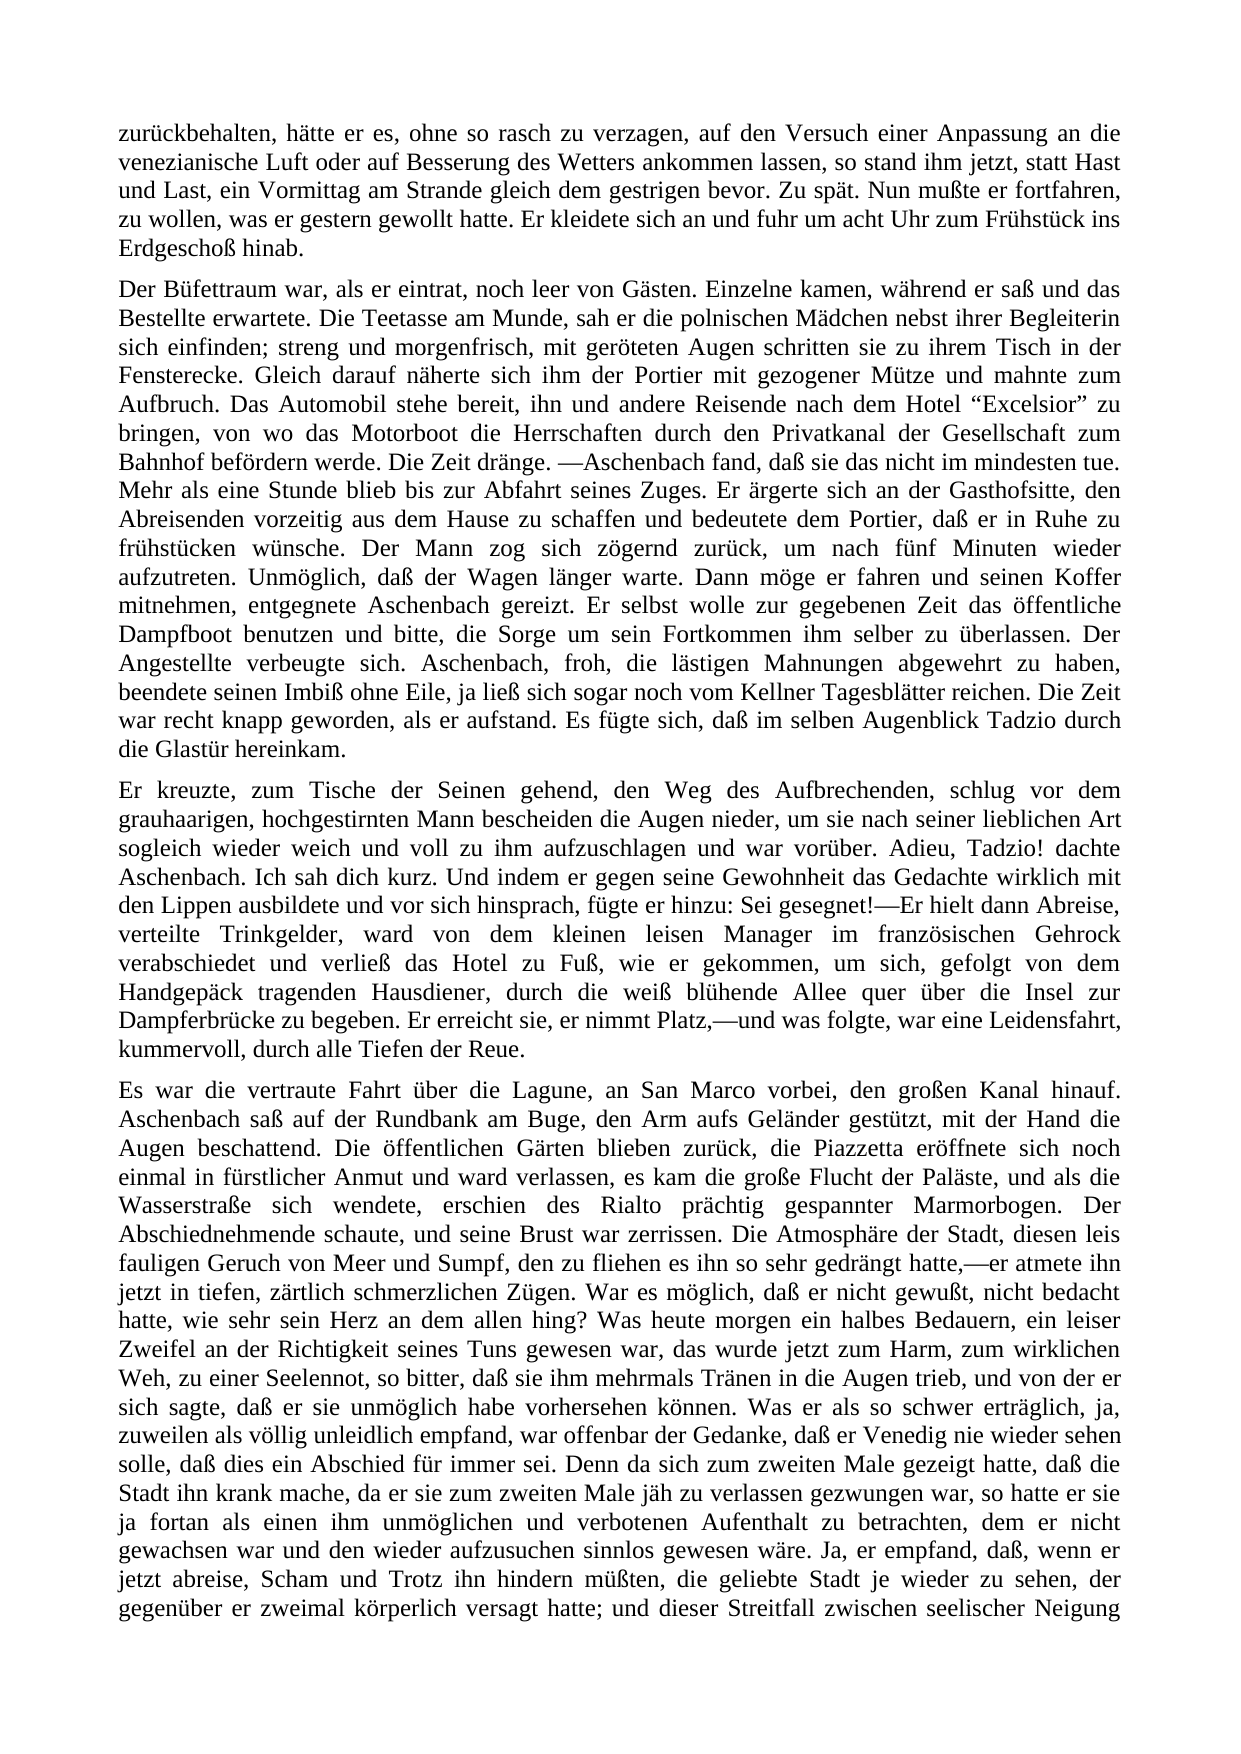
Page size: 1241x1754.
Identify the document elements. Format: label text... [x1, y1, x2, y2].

text Der Büfettraum war, als er eintrat, noch leer von Gästen. Einzelne kamen, während er saß und das Bestellte erwartete. Die Teetasse am Munde, sah er die polnischen Mädchen nebst ihrer Begleiterin sich einfinden; streng und morgenfrisch, mit geröteten Augen schritten sie zu ihrem Tisch in der Fensterecke. Gleich darauf näherte sich ihm der Portier mit gezogener Mütze und mahnte zum Aufbruch. Das Automobil stehe bereit, ihn und andere Reisende nach dem Hotel “Excelsior” zu bringen, von wo das Motorboot die Herrschaften durch den Privatkanal der Gesellschaft zum Bahnhof befördern werde. Die Zeit dränge. —Aschenbach fand, daß sie das nicht im mindesten tue. Mehr als eine Stunde blieb bis zur Abfahrt seines Zuges. Er ärgerte sich an der Gasthofsitte, den Abreisenden vorzeitig aus dem Hause zu schaffen und bedeutete dem Portier, daß er in Ruhe zu frühstücken wünsche. Der Mann zog sich zögernd zurück, um nach fünf Minuten wieder aufzutreten. Unmöglich, daß der Wagen länger warte. Dann möge er fahren und seinen Koffer mitnehmen, entgegnete Aschenbach gereizt. Er selbst wolle zur gegebenen Zeit das öffentliche Dampfboot benutzen und bitte, die Sorge um sein Fortkommen ihm selber zu überlassen. Der Angestellte verbeugte sich. Aschenbach, froh, die lästigen Mahnungen abgewehrt zu haben, beendete seinen Imbiß ohne Eile, ja ließ sich sogar noch vom Kellner Tagesblätter reichen. Die Zeit war recht knapp geworden, als er aufstand. Es fügte sich, daß im selben Augenblick Tadzio durch die Glastür hereinkam. [118, 274, 1122, 763]
text zurückbehalten, hätte er es, ohne so rasch zu verzagen, auf den Versuch einer Anpassung an die venezianische Luft oder auf Besserung des Wetters ankommen lassen, so stand ihm jetzt, statt Hast und Last, ein Vormittag am Strande gleich dem gestrigen bevor. Zu spät. Nun mußte er fortfahren, zu wollen, was er gestern gewollt hatte. Er kleidete sich an und fuhr um acht Uhr zum Frühstück ins Erdgeschoß hinab. [118, 118, 1122, 262]
text Er kreuzte, zum Tische der Seinen gehend, den Weg des Aufbrechenden, schlug vor dem grauhaarigen, hochgestirnten Mann bescheiden die Augen nieder, um sie nach seiner lieblichen Art sogleich wieder weich und voll zu ihm aufzuschlagen und war vorüber. Adieu, Tadzio! dachte Aschenbach. Ich sah dich kurz. Und indem er gegen seine Gewohnheit das Gedachte wirklich mit den Lippen ausbildete und vor sich hinsprach, fügte er hinzu: Sei gesegnet!—Er hielt dann Abreise, verteilte Trinkgelder, ward von dem kleinen leisen Manager im französischen Gehrock verabschiedet und verließ das Hotel zu Fuß, wie er gekommen, um sich, gefolgt von dem Handgepäck tragenden Hausdiener, durch die weiß blühende Allee quer über die Insel zur Dampferbrücke zu begeben. Er erreicht sie, er nimmt Platz,—und was folgte, war eine Leidensfahrt, kummervoll, durch alle Tiefen der Reue. [118, 776, 1122, 1063]
text Es war die vertraute Fahrt über die Lagune, an San Marco vorbei, den großen Kanal hinauf. Aschenbach saß auf der Rundbank am Buge, den Arm aufs Geländer gestützt, mit der Hand die Augen beschattend. Die öffentlichen Gärten blieben zurück, die Piazzetta eröffnete sich noch einmal in fürstlicher Anmut und ward verlassen, es kam die große Flucht der Paläste, und als die Wasserstraße sich wendete, erschien des Rialto prächtig gespannter Marmorbogen. Der Abschiednehmende schaute, und seine Brust war zerrissen. Die Atmosphäre der Stadt, diesen leis fauligen Geruch von Meer und Sumpf, den zu fliehen es ihn so sehr gedrängt hatte,—er atmete ihn jetzt in tiefen, zärtlich schmerzlichen Zügen. War es möglich, daß er nicht gewußt, nicht bedacht hatte, wie sehr sein Herz an dem allen hing? Was heute morgen ein halbes Bedauern, ein leiser Zweifel an der Richtigkeit seines Tuns gewesen war, das wurde jetzt zum Harm, zum wirklichen Weh, zu einer Seelennot, so bitter, daß sie ihm mehrmals Tränen in die Augen trieb, und von der er sich sagte, daß er sie unmöglich habe vorhersehen können. Was er als so schwer erträglich, ja, zuweilen als völlig unleidlich empfand, war offenbar der Gedanke, daß er Venedig nie wieder sehen solle, daß dies ein Abschied für immer sei. Denn da sich zum zweiten Male gezeigt hatte, daß die Stadt ihn krank mache, da er sie zum zweiten Male jäh zu verlassen gezwungen war, so hatte er sie ja fortan als einen ihm unmöglichen und verbotenen Aufenthalt zu betrachten, dem er nicht gewachsen war und den wieder aufzusuchen sinnlos gewesen wäre. Ja, er empfand, daß, wenn er jetzt abreise, Scham und Trotz ihn hindern müßten, die geliebte Stadt je wieder zu sehen, der gegenüber er zweimal körperlich versagt hatte; und dieser Streitfall zwischen seelischer Neigung [118, 1076, 1122, 1622]
